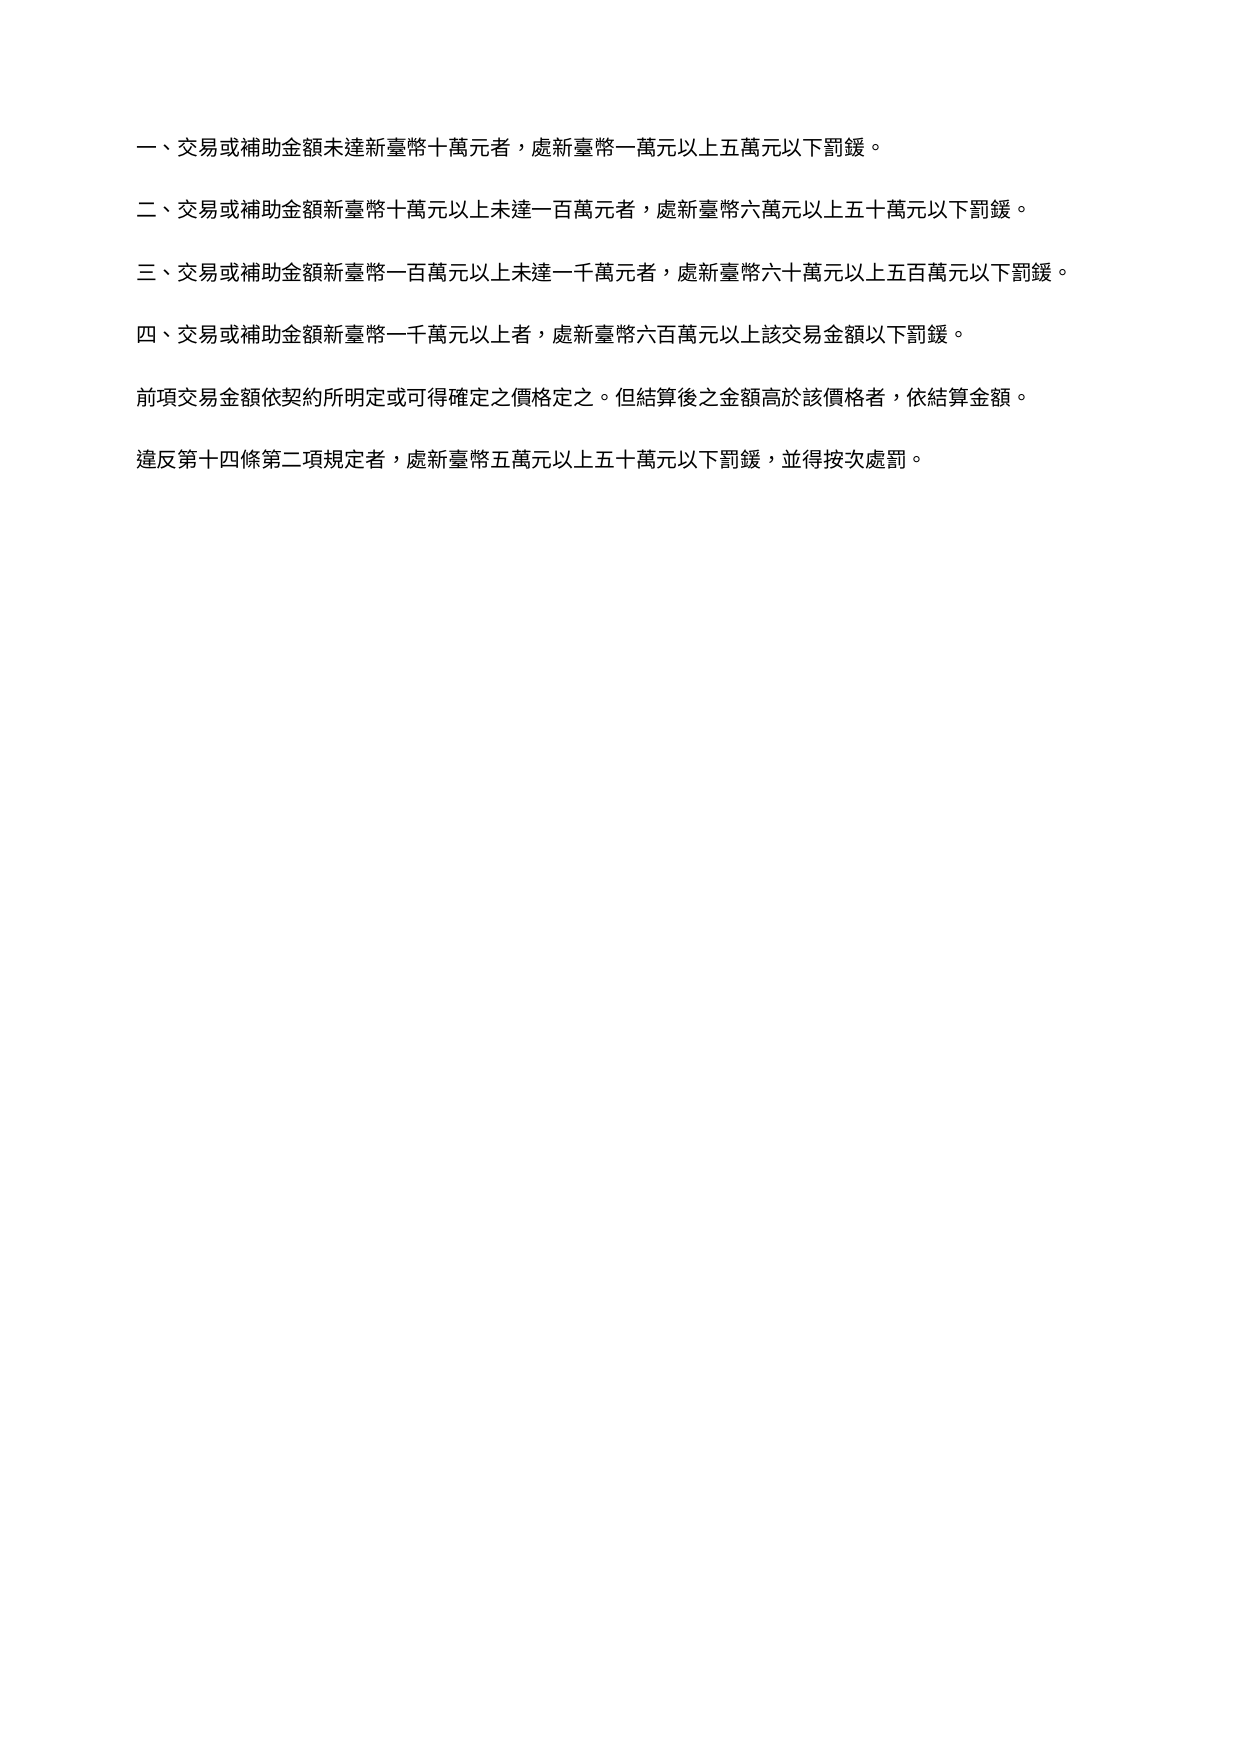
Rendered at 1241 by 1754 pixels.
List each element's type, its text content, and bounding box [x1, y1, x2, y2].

text 一、交易或補助金額未達新臺幣十萬元者，處新臺幣一萬元以上五萬元以下罰鍰。 [136, 104, 1110, 167]
text 四、交易或補助金額新臺幣一千萬元以上者，處新臺幣六百萬元以上該交易金額以下罰鍰。 [136, 292, 1110, 354]
text 前項交易金額依契約所明定或可得確定之價格定之。但結算後之金額高於該價格者，依結算金額。 [136, 354, 1110, 417]
text 三、交易或補助金額新臺幣一百萬元以上未達一千萬元者，處新臺幣六十萬元以上五百萬元以下罰鍰。 [136, 229, 1110, 292]
text 二、交易或補助金額新臺幣十萬元以上未達一百萬元者，處新臺幣六萬元以上五十萬元以下罰鍰。 [136, 167, 1110, 229]
text 違反第十四條第二項規定者，處新臺幣五萬元以上五十萬元以下罰鍰，並得按次處罰。 [136, 417, 1110, 479]
